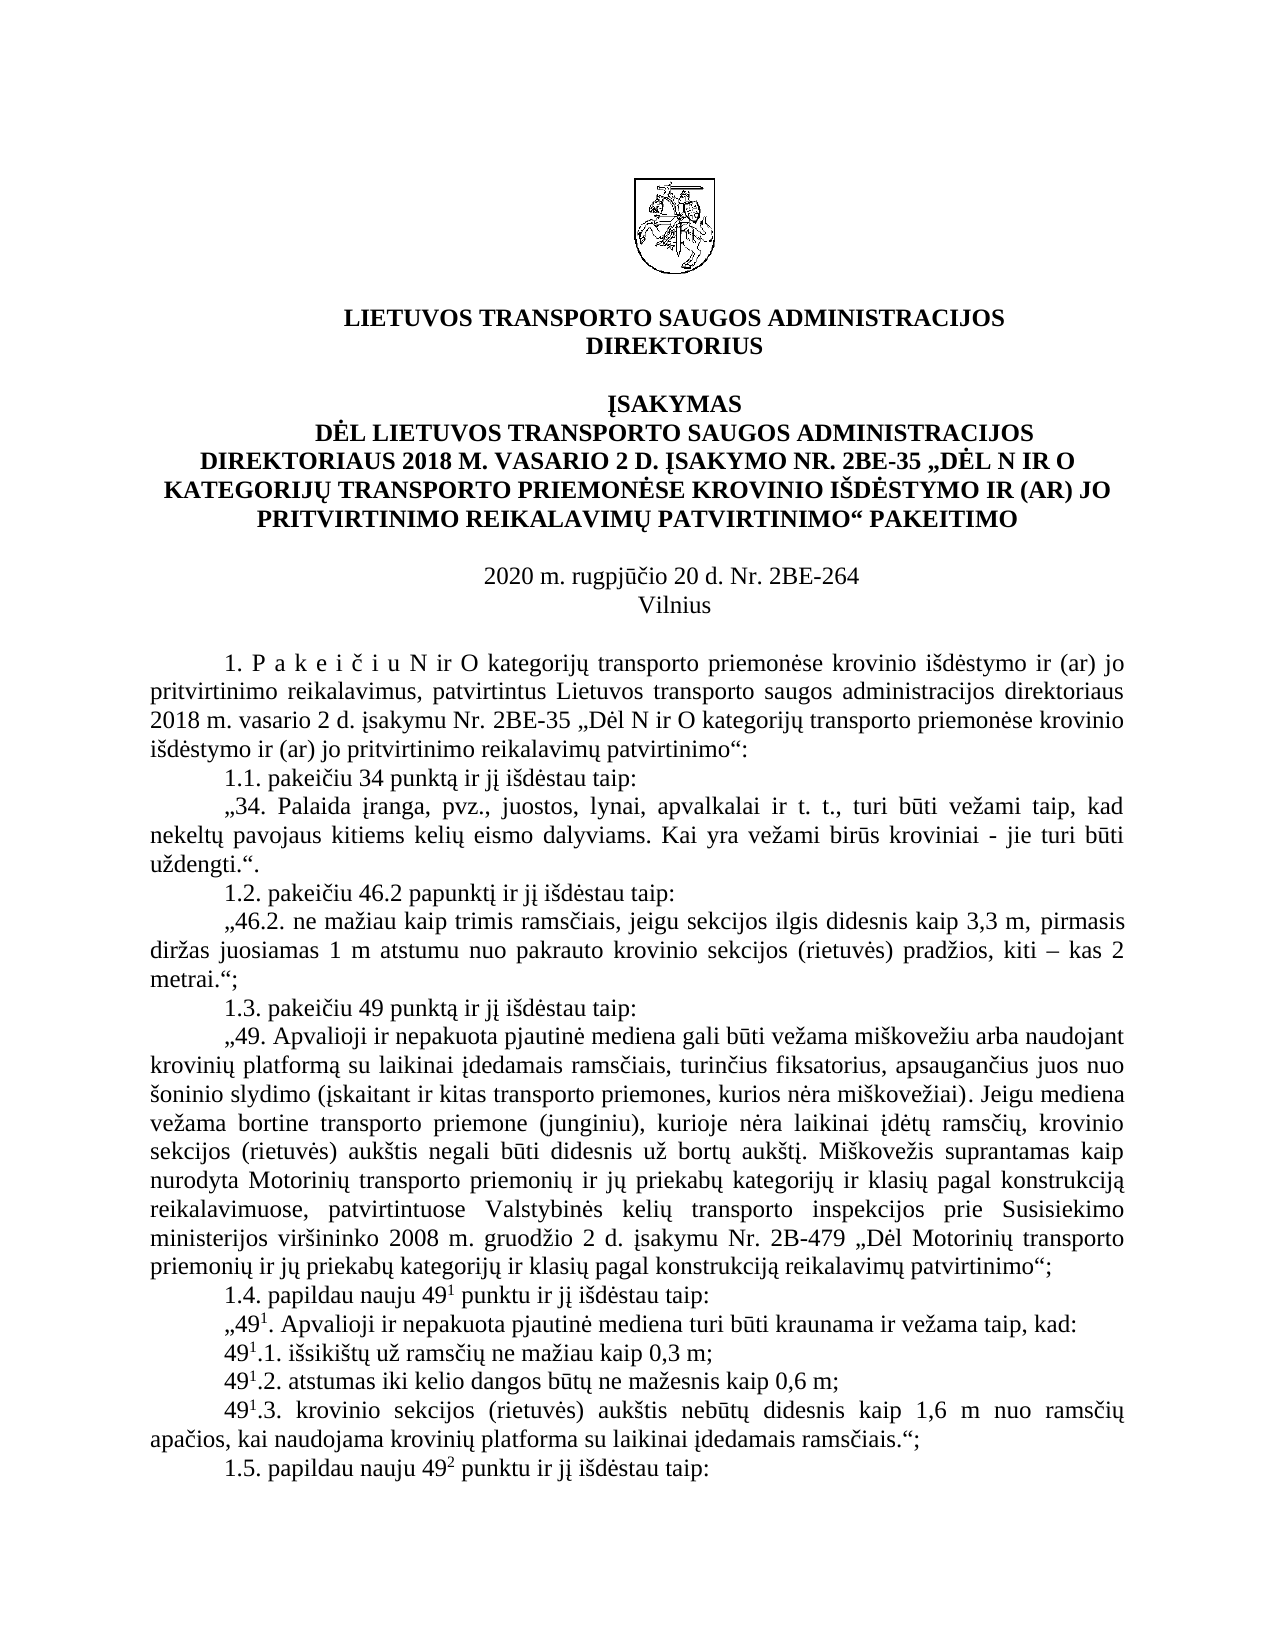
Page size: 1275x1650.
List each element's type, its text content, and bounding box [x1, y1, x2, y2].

text LIETUVOS TRANSPORTO SAUGOS ADMINISTRACIJOS [150, 303, 1125, 331]
text „491. Apvalioji ir nepakuota pjautinė mediena turi būti kraunama ir vežama taip, kad: [150, 1309, 1125, 1338]
text 1.4. papildau nauju 491 punktu ir jį išdėstau taip: [150, 1280, 1125, 1309]
text 491.1. išsikištų už ramsčių ne mažiau kaip 0,3 m; [150, 1338, 1125, 1366]
text 1. P a k e i č i u N ir O kategorijų transporto priemonėse krovinio išdėstymo ir (ar) jo pritvirtinimo reikalavimus, patvirtintus Lietuvos transporto saugos administracijos direktoriaus 2018 m. vasario 2 d. įsakymu Nr. 2BE-35 „Dėl N ir O kategorijų transporto priemonėse krovinio išdėstymo ir (ar) jo pritvirtinimo reikalavimų patvirtinimo“: [150, 648, 1125, 763]
text „49. Apvalioji ir nepakuota pjautinė mediena gali būti vežama miškovežiu arba naudojant krovinių platformą su laikinai įdedamais ramsčiais, turinčius fiksatorius, apsaugančius juos nuo šoninio slydimo (įskaitant ir kitas transporto priemones, kurios nėra miškovežiai). Jeigu mediena vežama bortine transporto priemone (junginiu), kurioje nėra laikinai įdėtų ramsčių, krovinio sekcijos (rietuvės) aukštis negali būti didesnis už bortų aukštį. Miškovežis suprantamas kaip nurodyta Motorinių transporto priemonių ir jų priekabų kategorijų ir klasių pagal konstrukciją reikalavimuose, patvirtintuose Valstybinės kelių transporto inspekcijos prie Susisiekimo ministerijos viršininko 2008 m. gruodžio 2 d. įsakymu Nr. 2B-479 „Dėl Motorinių transporto priemonių ir jų priekabų kategorijų ir klasių pagal konstrukciją reikalavimų patvirtinimo“; [150, 1021, 1125, 1280]
text DĖL LIETUVOS TRANSPORTO SAUGOS ADMINISTRACIJOS DIREKTORIAUS 2018 M. VASARIO 2 D. ĮSAKYMO NR. 2BE-35 „DĖL N IR O KATEGORIJŲ TRANSPORTO PRIEMONĖSE KROVINIO IŠDĖSTYMO IR (AR) JO PRITVIRTINIMO REIKALAVIMŲ PATVIRTINIMO“ PAKEITIMO [150, 418, 1125, 533]
text ĮSAKYMAS [150, 389, 1125, 418]
text 1.3. pakeičiu 49 punktą ir jį išdėstau taip: [150, 993, 1125, 1021]
text „34. Palaida įranga, pvz., juostos, lynai, apvalkalai ir t. t., turi būti vežami taip, kad nekeltų pavojaus kitiems kelių eismo dalyviams. Kai yra vežami birūs kroviniai - jie turi būti uždengti.“. [150, 791, 1125, 878]
text Vilnius [150, 590, 1125, 619]
text 1.2. pakeičiu 46.2 papunktį ir jį išdėstau taip: [150, 878, 1125, 906]
text DIREKTORIUS [150, 331, 1125, 360]
text 1.5. papildau nauju 492 punktu ir jį išdėstau taip: [150, 1453, 1125, 1481]
text 491.3. krovinio sekcijos (rietuvės) aukštis nebūtų didesnis kaip 1,6 m nuo ramsčių apačios, kai naudojama krovinių platforma su laikinai įdedamais ramsčiais.“; [150, 1395, 1125, 1453]
text 2020 m. rugpjūčio 20 d. Nr. 2BE-264 [150, 561, 1125, 590]
text 491.2. atstumas iki kelio dangos būtų ne mažesnis kaip 0,6 m; [150, 1366, 1125, 1395]
text „46.2. ne mažiau kaip trimis ramsčiais, jeigu sekcijos ilgis didesnis kaip 3,3 m, pirmasis diržas juosiamas 1 m atstumu nuo pakrauto krovinio sekcijos (rietuvės) pradžios, kiti – kas 2 metrai.“; [150, 906, 1125, 993]
text 1.1. pakeičiu 34 punktą ir jį išdėstau taip: [150, 763, 1125, 791]
